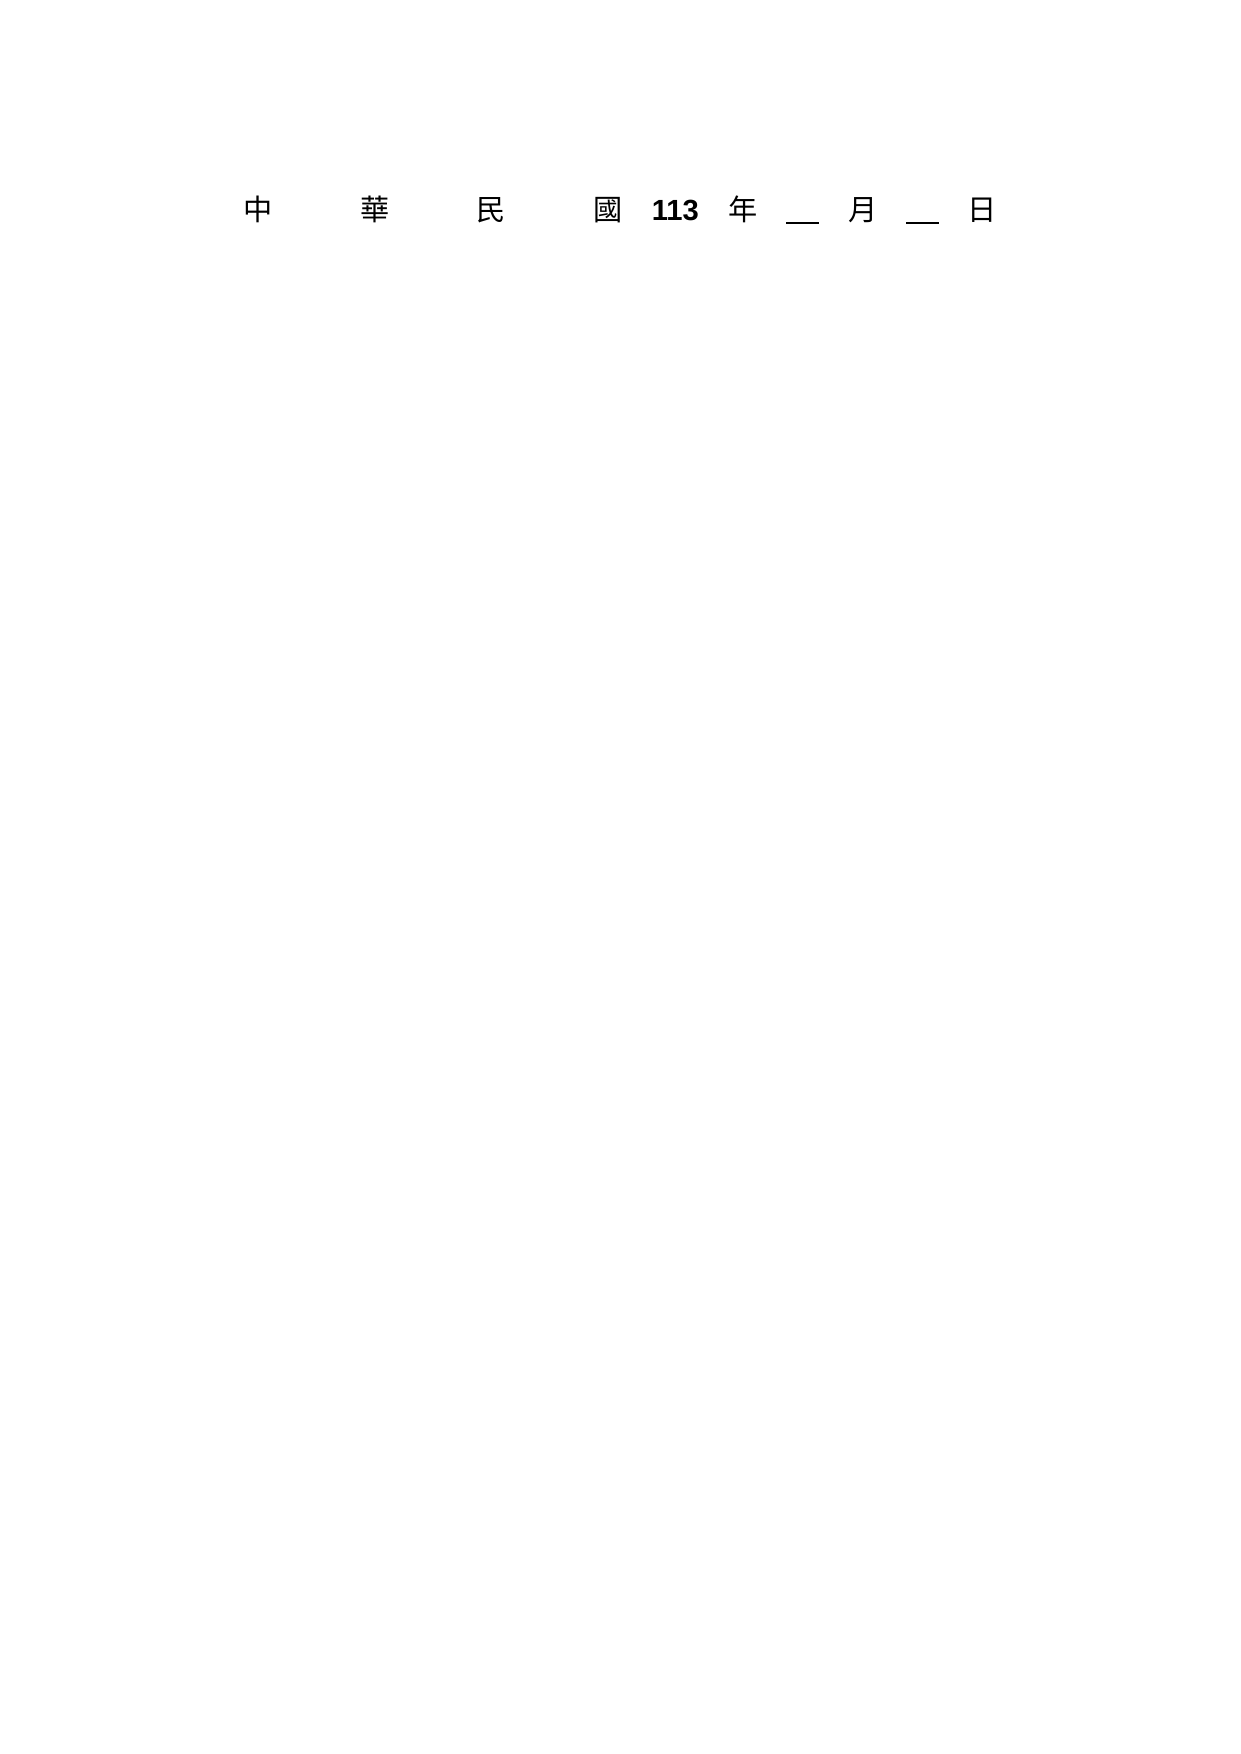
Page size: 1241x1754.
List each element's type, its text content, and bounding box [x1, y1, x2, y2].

text 中 華 民 國 113 年 月 日 [118, 186, 1122, 229]
